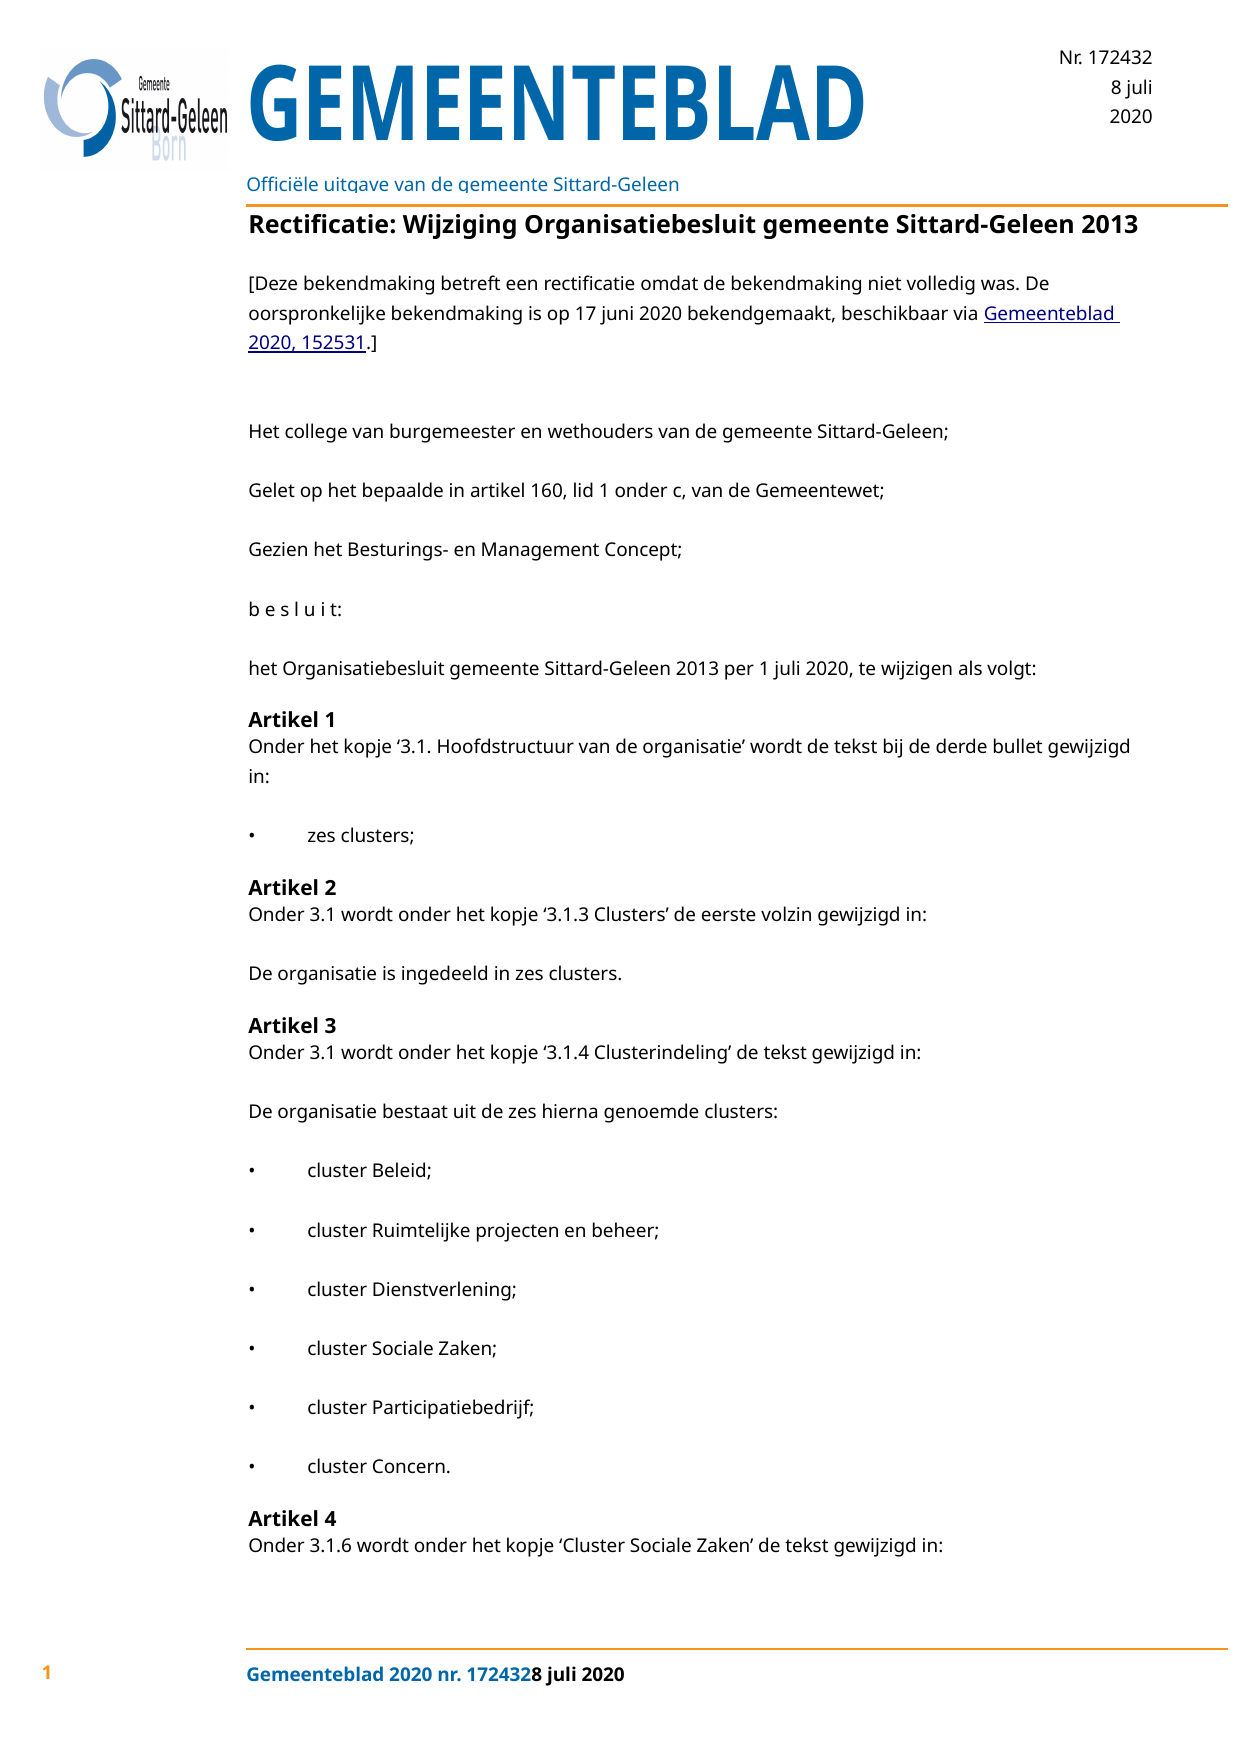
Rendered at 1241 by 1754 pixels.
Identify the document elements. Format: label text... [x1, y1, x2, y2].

text Onder 3.1.6 wordt onder het kopje ‘Cluster Sociale Zaken’ de tekst gewijzigd in: [248, 1532, 1152, 1558]
picture [41, 47, 231, 172]
text Het college van burgemeester en wethouders van de gemeente Sittard-Geleen; [248, 418, 1152, 444]
text [Deze bekendmaking betreft een rectificatie omdat de bekendmaking niet volledig was. De oorspronkelijke bekendmaking is op 17 juni 2020 bekendgemaakt, beschikbaar via Gemeenteblad 2020, 152531.] [248, 270, 1152, 355]
list cluster Participatiebedrijf; [248, 1394, 1152, 1420]
text Rectificatie: Wijziging Organisatiebesluit gemeente Sittard-Geleen 2013 [248, 207, 1152, 241]
list cluster Sociale Zaken; [248, 1335, 1152, 1361]
text Gelet op het bepaalde in artikel 160, lid 1 onder c, van de Gemeentewet; [248, 477, 1152, 503]
text Artikel 3 [248, 1011, 1152, 1039]
text De organisatie bestaat uit de zes hierna genoemde clusters: [248, 1098, 1152, 1124]
text b e s l u i t: [248, 596, 1152, 621]
text Artikel 2 [248, 873, 1152, 901]
text Artikel 4 [248, 1504, 1152, 1532]
text Onder 3.1 wordt onder het kopje ‘3.1.3 Clusters’ de eerste volzin gewijzigd in: [248, 901, 1152, 927]
text De organisatie is ingedeeld in zes clusters. [248, 961, 1152, 986]
text Gezien het Besturings- en Management Concept; [248, 537, 1152, 562]
text Onder 3.1 wordt onder het kopje ‘3.1.4 Clusterindeling’ de tekst gewijzigd in: [248, 1039, 1152, 1065]
list cluster Concern. [248, 1453, 1152, 1479]
text het Organisatiebesluit gemeente Sittard-Geleen 2013 per 1 juli 2020, te wijzigen als volgt: [248, 655, 1152, 681]
text Artikel 1 [248, 705, 1152, 734]
list cluster Dienstverlening; [248, 1276, 1152, 1302]
text Onder het kopje ‘3.1. Hoofdstructuur van de organisatie’ wordt de tekst bij de derde bullet gewijzigd in: [248, 734, 1152, 789]
list zes clusters; [248, 822, 1152, 848]
list cluster Beleid; [248, 1158, 1152, 1183]
list cluster Ruimtelijke projecten en beheer; [248, 1217, 1152, 1243]
